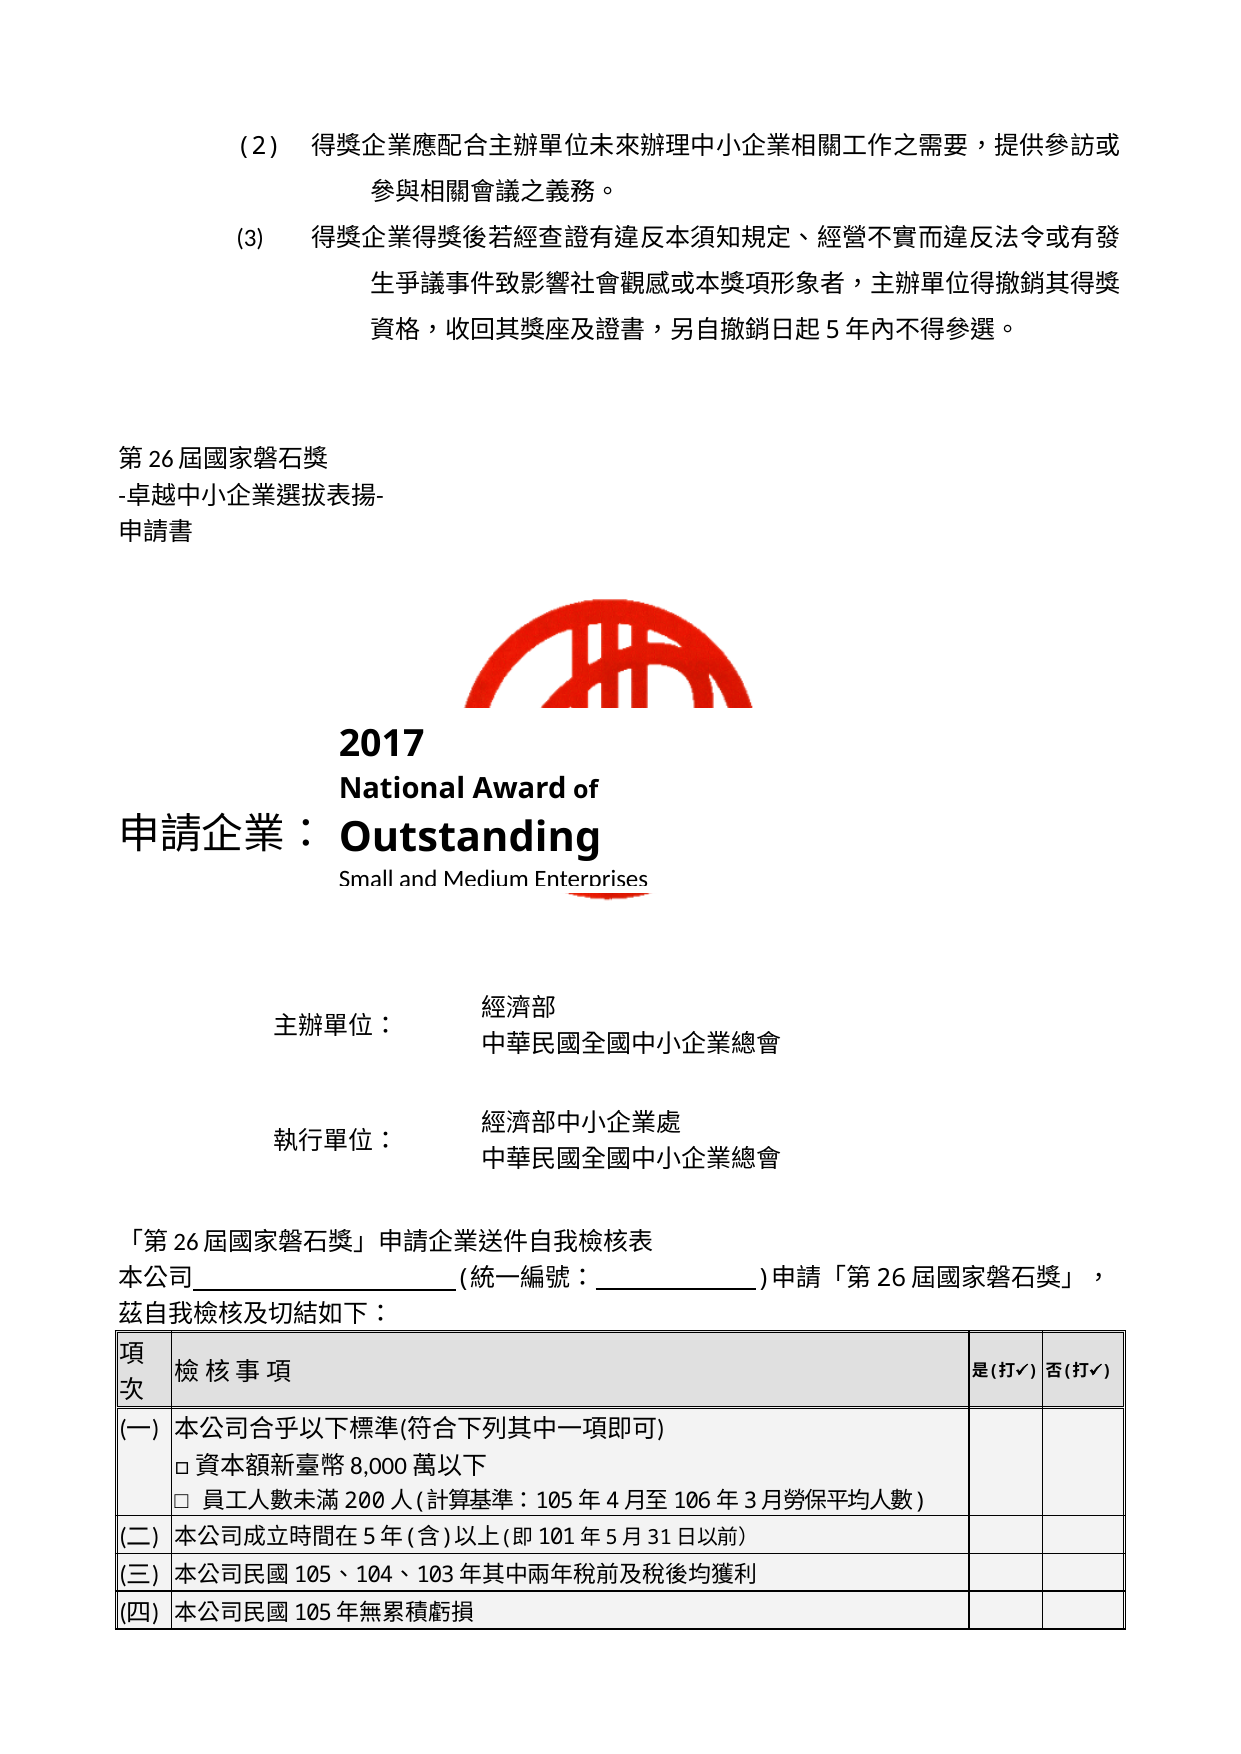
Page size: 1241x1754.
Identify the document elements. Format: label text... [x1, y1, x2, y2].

table_cell 執行單位： [262, 1086, 470, 1191]
text Outstanding [338, 807, 901, 863]
table_cell [1043, 1554, 1123, 1590]
table_cell (三) [118, 1554, 171, 1590]
text 申請企業： [916, 761, 1122, 870]
table_header 是(打) [970, 1333, 1042, 1406]
table_cell [970, 1554, 1042, 1590]
table_cell [970, 1516, 1042, 1553]
table_cell [1043, 1409, 1123, 1515]
text 2017 [338, 716, 901, 767]
table_header 主辦單位： [262, 961, 470, 1086]
text -卓越中小企業選拔表揚- [118, 475, 1122, 511]
list 得獎企業應配合主辦單位未來辦理中小企業相關工作之需要，提供參訪或參與相關會議之義務。 [236, 118, 1122, 210]
table_cell 本公司民國105年無累積虧損 [172, 1592, 968, 1628]
text National Award of [338, 767, 901, 807]
text 「第26屆國家磐石獎」申請企業送件自我檢核表 [118, 1221, 1122, 1258]
text 第26屆國家磐石獎 [118, 439, 1122, 475]
list 得獎企業得獎後若經查證有違反本須知規定、經營不實而違反法令或有發生爭議事件致影響社會觀感或本獎項形象者，主辦單位得撤銷其得獎資格，收回其獎座及證書，另自撤銷日起5年內不得參選。 [236, 210, 1122, 347]
table_cell 經濟部中小企業處 中華民國全國中小企業總會 [470, 1086, 978, 1191]
table_cell [970, 1592, 1042, 1628]
table_cell [1043, 1592, 1123, 1628]
text Small and Medium Enterprises [338, 863, 901, 886]
table_header 否(打) [1043, 1333, 1123, 1406]
table_cell [1043, 1516, 1123, 1553]
table_cell [970, 1409, 1042, 1515]
table_header 經濟部 中華民國全國中小企業總會 [470, 961, 978, 1086]
table_cell 本公司合乎以下標準(符合下列其中一項即可) □ 資本額新臺幣8,000萬以下 □ 員工人數未滿200人(計算基準：105年4月至106年3月勞保平均人數) [172, 1409, 968, 1515]
text 本公司 (統一編號： )申請「第26屆國家磐石獎」，茲自我檢核及切結如下： [118, 1258, 1122, 1330]
table_cell (二) [118, 1516, 171, 1553]
table_cell 本公司成立時間在5年(含)以上(即101年5月31日以前） [172, 1516, 968, 1553]
text 申請企業： [118, 761, 323, 870]
text 申請書 [118, 511, 1122, 548]
table_header 項次 [118, 1333, 171, 1406]
table_header 檢 核 事 項 [172, 1333, 968, 1406]
table_cell (四) [118, 1592, 171, 1628]
table_cell (一) [118, 1409, 171, 1515]
table_cell 本公司民國105、104、103年其中兩年稅前及稅後均獲利 [172, 1554, 968, 1590]
